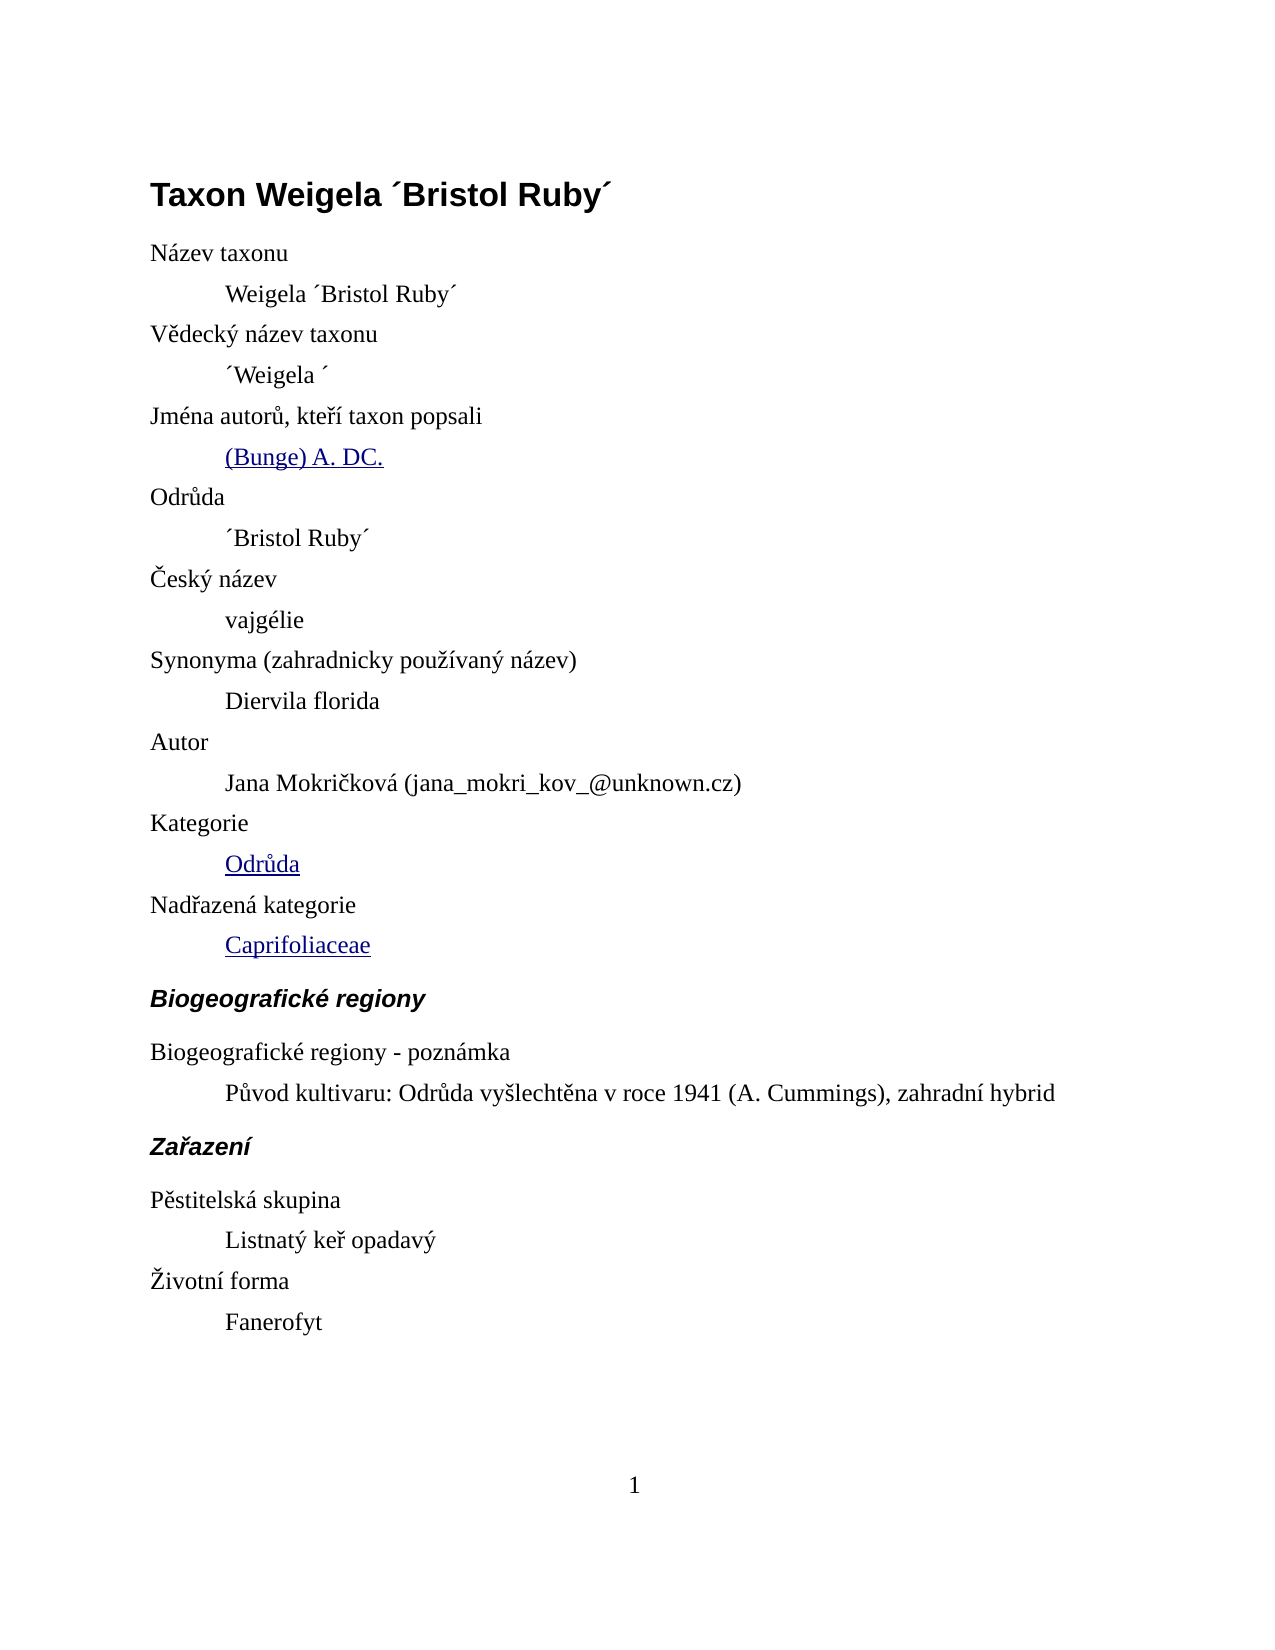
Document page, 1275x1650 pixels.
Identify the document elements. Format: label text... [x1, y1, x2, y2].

text Nadřazená kategorie [150, 890, 1125, 918]
text Název taxonu [150, 238, 1125, 267]
text (Bunge) A. DC. [225, 442, 1125, 471]
text Autor [150, 727, 1125, 756]
text Biogeografické regiony - poznámka [150, 1037, 1125, 1066]
text ´Bristol Ruby´ [225, 523, 1125, 552]
subtitle Biogeografické regiony [150, 984, 1125, 1013]
text Fanerofyt [225, 1307, 1125, 1336]
text Odrůda [225, 849, 1125, 878]
text Weigela ´Bristol Ruby´ [225, 279, 1125, 308]
text Caprifoliaceae [225, 931, 1125, 959]
text Český název [150, 564, 1125, 593]
subtitle Zařazení [150, 1132, 1125, 1160]
text Původ kultivaru: Odrůda vyšlechtěna v roce 1941 (A. Cummings), zahradní hybrid [225, 1078, 1125, 1107]
text Jana Mokričková (jana_mokri_kov_@unknown.cz) [225, 768, 1125, 796]
subtitle Taxon Weigela ´Bristol Ruby´ [150, 175, 1125, 214]
text Listnatý keř opadavý [225, 1226, 1125, 1254]
text Pěstitelská skupina [150, 1185, 1125, 1213]
text Vědecký název taxonu [150, 319, 1125, 348]
text Kategorie [150, 808, 1125, 837]
text Synonyma (zahradnicky používaný název) [150, 645, 1125, 674]
text Diervila florida [225, 686, 1125, 715]
text Životní forma [150, 1266, 1125, 1295]
text vajgélie [225, 605, 1125, 633]
text Odrůda [150, 482, 1125, 511]
text Jména autorů, kteří taxon popsali [150, 401, 1125, 430]
text ´Weigela ´ [225, 360, 1125, 389]
